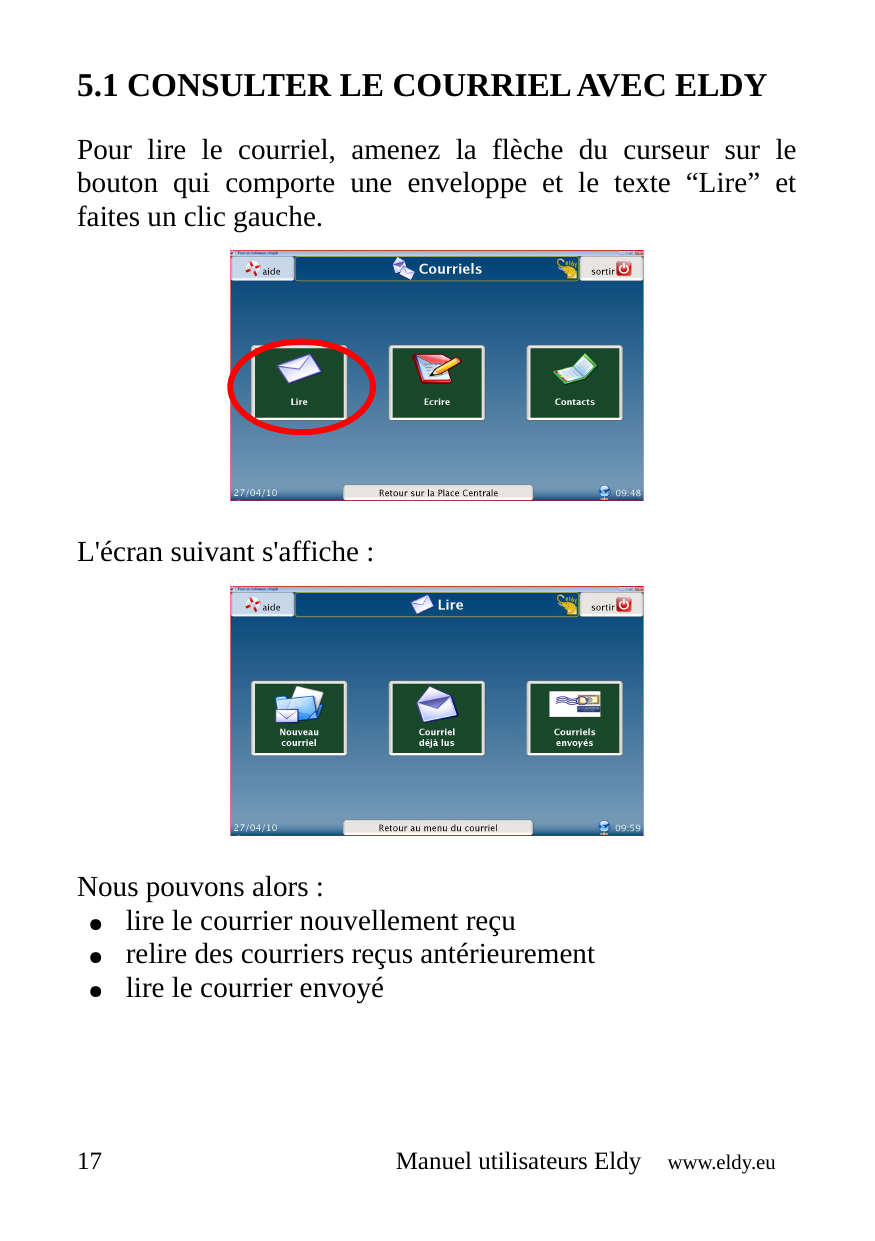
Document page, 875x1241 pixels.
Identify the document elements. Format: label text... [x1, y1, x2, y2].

list lire le courrier envoyé [113, 970, 797, 1004]
picture [230, 250, 644, 501]
list relire des courriers reçus antérieurement [113, 937, 797, 970]
picture [234, 345, 369, 429]
picture [230, 586, 644, 836]
list lire le courrier nouvellement reçu [113, 903, 797, 937]
text Nous pouvons alors : [77, 869, 797, 903]
text L'écran suivant s'affiche : [77, 534, 797, 567]
subtitle 5.1 CONSULTER LE COURRIEL AVEC ELDY [77, 65, 797, 103]
text Pour lire le courriel, amenez la flèche du curseur sur le bouton qui comporte une enveloppe et le texte “Lire” et faites un clic gauche. [77, 132, 797, 233]
